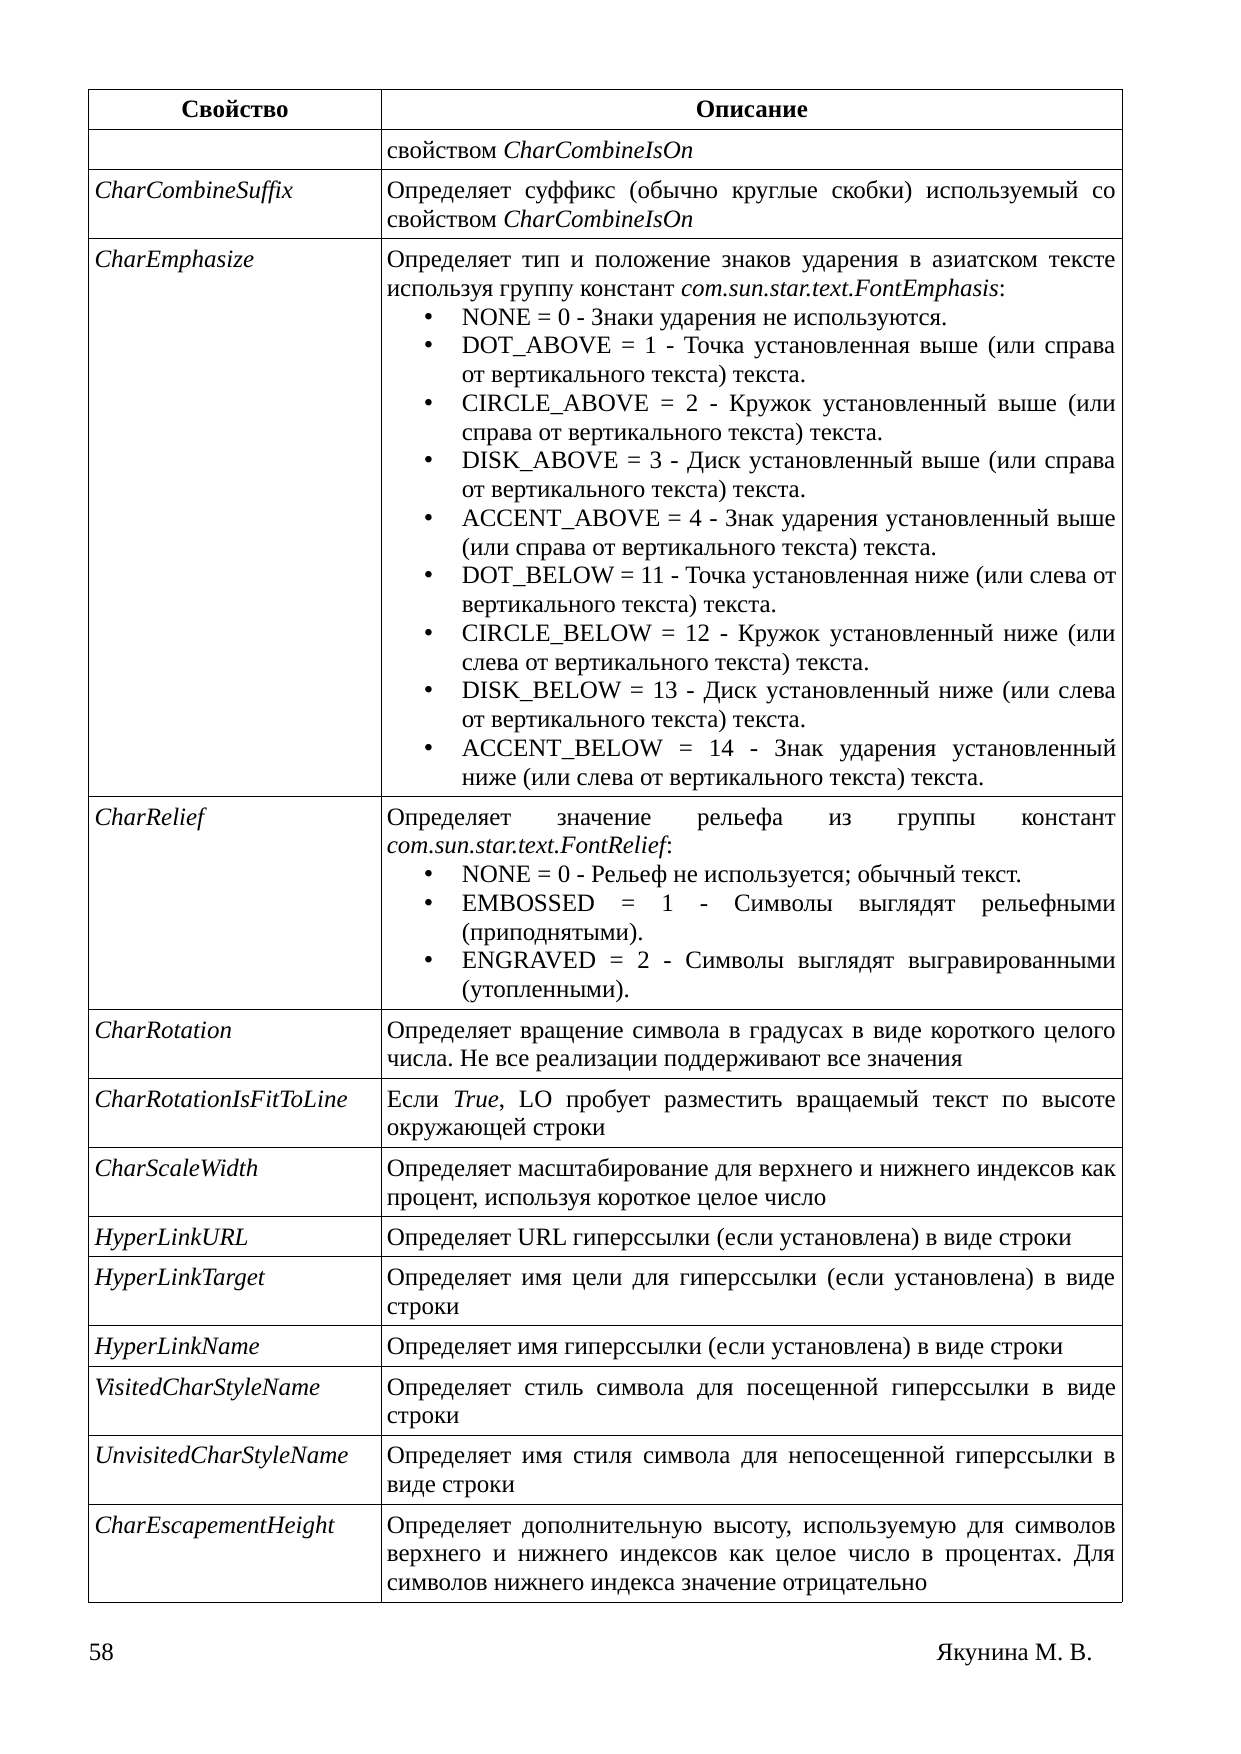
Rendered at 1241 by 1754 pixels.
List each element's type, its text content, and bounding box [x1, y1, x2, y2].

table_cell свойством CharCombineIsOn [382, 130, 1122, 169]
table_cell Определяет имя цели для гиперссылки (если установлена) в виде строки [382, 1257, 1122, 1325]
table_cell HyperLinkName [89, 1326, 381, 1366]
table_cell CharScaleWidth [89, 1148, 381, 1216]
table_cell Определяет имя гиперссылки (если установлена) в виде строки [382, 1326, 1122, 1366]
table_cell VisitedCharStyleName [89, 1367, 381, 1435]
table_cell HyperLinkTarget [89, 1257, 381, 1325]
table_cell Определяет вращение символа в градусах в виде короткого целого числа. Не все реализации поддерживают все значения [382, 1010, 1122, 1078]
table_cell Определяет масштабирование для верхнего и нижнего индексов как процент, используя короткое целое число [382, 1148, 1122, 1216]
table_cell [89, 130, 381, 169]
table_cell Определяет тип и положение знаков ударения в азиатском тексте используя группу констант com.sun.star.text.FontEmphasis: NONE = 0 - Знаки ударения не используются. DOT_ABOVE = 1 - Точка установленная выше (или справа от вертикального текста) текста. CIRCLE_ABOVE = 2 - Кружок установленный выше (или справа от вертикального текста) текста. DISK_ABOVE = 3 - Диск установленный выше (или справа от вертикального текста) текста. ACCENT_ABOVE = 4 - Знак ударения установленный выше (или справа от вертикального текста) текста. DOT_BELOW = 11 - Точка установленная ниже (или слева от вертикального текста) текста. CIRCLE_BELOW = 12 - Кружок установленный ниже (или слева от вертикального текста) текста. DISK_BELOW = 13 - Диск установленный ниже (или слева от вертикального текста) текста. ACCENT_BELOW = 14 - Знак ударения установленный ниже (или слева от вертикального текста) текста. [382, 239, 1122, 796]
table_header Описание [382, 90, 1122, 129]
table_cell Определяет суффикс (обычно круглые скобки) используемый со свойством CharCombineIsOn [382, 170, 1122, 238]
table_cell HyperLinkURL [89, 1217, 381, 1256]
table_cell Определяет значение рельефа из группы констант com.sun.star.text.FontRelief: NONE = 0 - Рельеф не используется; обычный текст. EMBOSSED = 1 - Символы выглядят рельефными (приподнятыми). ENGRAVED = 2 - Символы выглядят выгравированными (утопленными). [382, 797, 1122, 1009]
table_cell CharRotationIsFitToLine [89, 1079, 381, 1147]
table_cell CharRelief [89, 797, 381, 1009]
table_cell Определяет дополнительную высоту, используемую для символов верхнего и нижнего индексов как целое число в процентах. Для символов нижнего индекса значение отрицательно [382, 1505, 1122, 1602]
table_cell Определяет URL гиперссылки (если установлена) в виде строки [382, 1217, 1122, 1256]
table_cell Определяет стиль символа для посещенной гиперссылки в виде строки [382, 1367, 1122, 1435]
table_header Свойство [89, 90, 381, 129]
table_cell Если True, LO пробует разместить вращаемый текст по высоте окружающей строки [382, 1079, 1122, 1147]
table_cell CharCombineSuffix [89, 170, 381, 238]
table_cell CharEscapementHeight [89, 1505, 381, 1602]
table_cell CharRotation [89, 1010, 381, 1078]
table_cell CharEmphasize [89, 239, 381, 796]
table_cell Определяет имя стиля символа для непосещенной гиперссылки в виде строки [382, 1436, 1122, 1504]
table_cell UnvisitedCharStyleName [89, 1436, 381, 1504]
